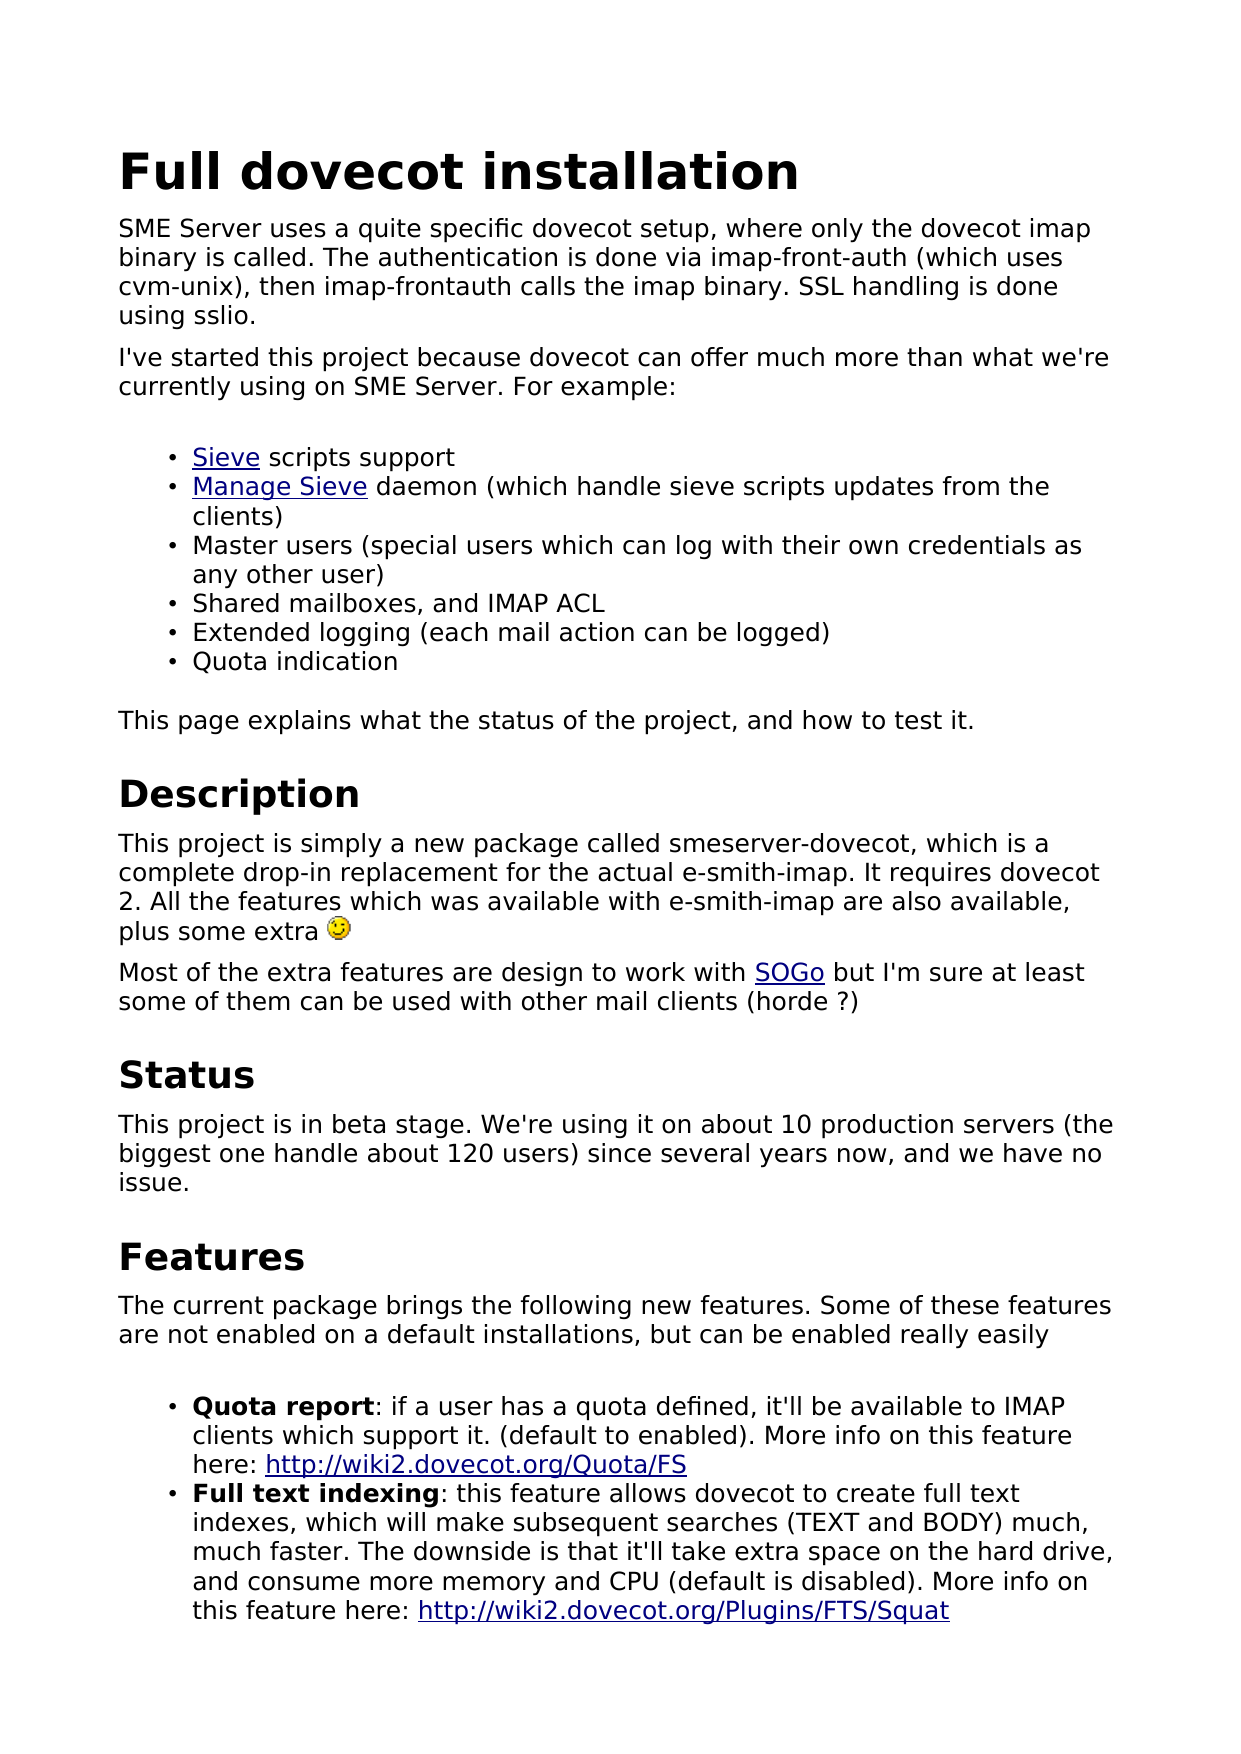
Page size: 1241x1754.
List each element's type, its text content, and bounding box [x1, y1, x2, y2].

list Master users (special users which can log with their own credentials as any other user) [177, 531, 1122, 589]
list Manage Sieve daemon (which handle sieve scripts updates from the clients) [177, 472, 1122, 531]
text This page explains what the status of the project, and how to test it. [118, 706, 1122, 735]
subtitle Status [118, 1054, 1122, 1098]
subtitle Features [118, 1235, 1122, 1279]
text SME Server uses a quite specific dovecot setup, where only the dovecot imap binary is called. The authentication is done via imap-front-auth (which uses cvm-unix), then imap-frontauth calls the imap binary. SSL handling is done using sslio. [118, 214, 1122, 331]
text The current package brings the following new features. Some of these features are not enabled on a default installations, but can be enabled really easily [118, 1291, 1122, 1350]
list Quota report: if a user has a quota defined, it'll be available to IMAP clients which support it. (default to enabled). More info on this feature here: http://wiki2.dovecot.org/Quota/FS [177, 1392, 1122, 1479]
subtitle Full dovecot installation [118, 143, 1122, 201]
text This project is in beta stage. We're using it on about 10 production servers (the biggest one handle about 120 users) since several years now, and we have no issue. [118, 1110, 1122, 1198]
subtitle Description [118, 773, 1122, 816]
text Most of the extra features are design to work with SOGo but I'm sure at least some of them can be used with other mail clients (horde ?) [118, 958, 1122, 1017]
picture [327, 916, 351, 940]
list Sieve scripts support [177, 443, 1122, 472]
list Shared mailboxes, and IMAP ACL [177, 589, 1122, 618]
text This project is simply a new package called smeserver-dovecot, which is a complete drop-in replacement for the actual e-smith-imap. It requires dovecot 2. All the features which was available with e-smith-imap are also available, plus some extra [118, 829, 1122, 946]
list Extended logging (each mail action can be logged) [177, 618, 1122, 647]
list Full text indexing: this feature allows dovecot to create full text indexes, which will make subsequent searches (TEXT and BODY) much, much faster. The downside is that it'll take extra space on the hard drive, and consume more memory and CPU (default is disabled). More info on this feature here: http://wiki2.dovecot.org/Plugins/FTS/Squat [177, 1479, 1122, 1625]
list Quota indication [177, 647, 1122, 677]
text I've started this project because dovecot can offer much more than what we're currently using on SME Server. For example: [118, 343, 1122, 401]
